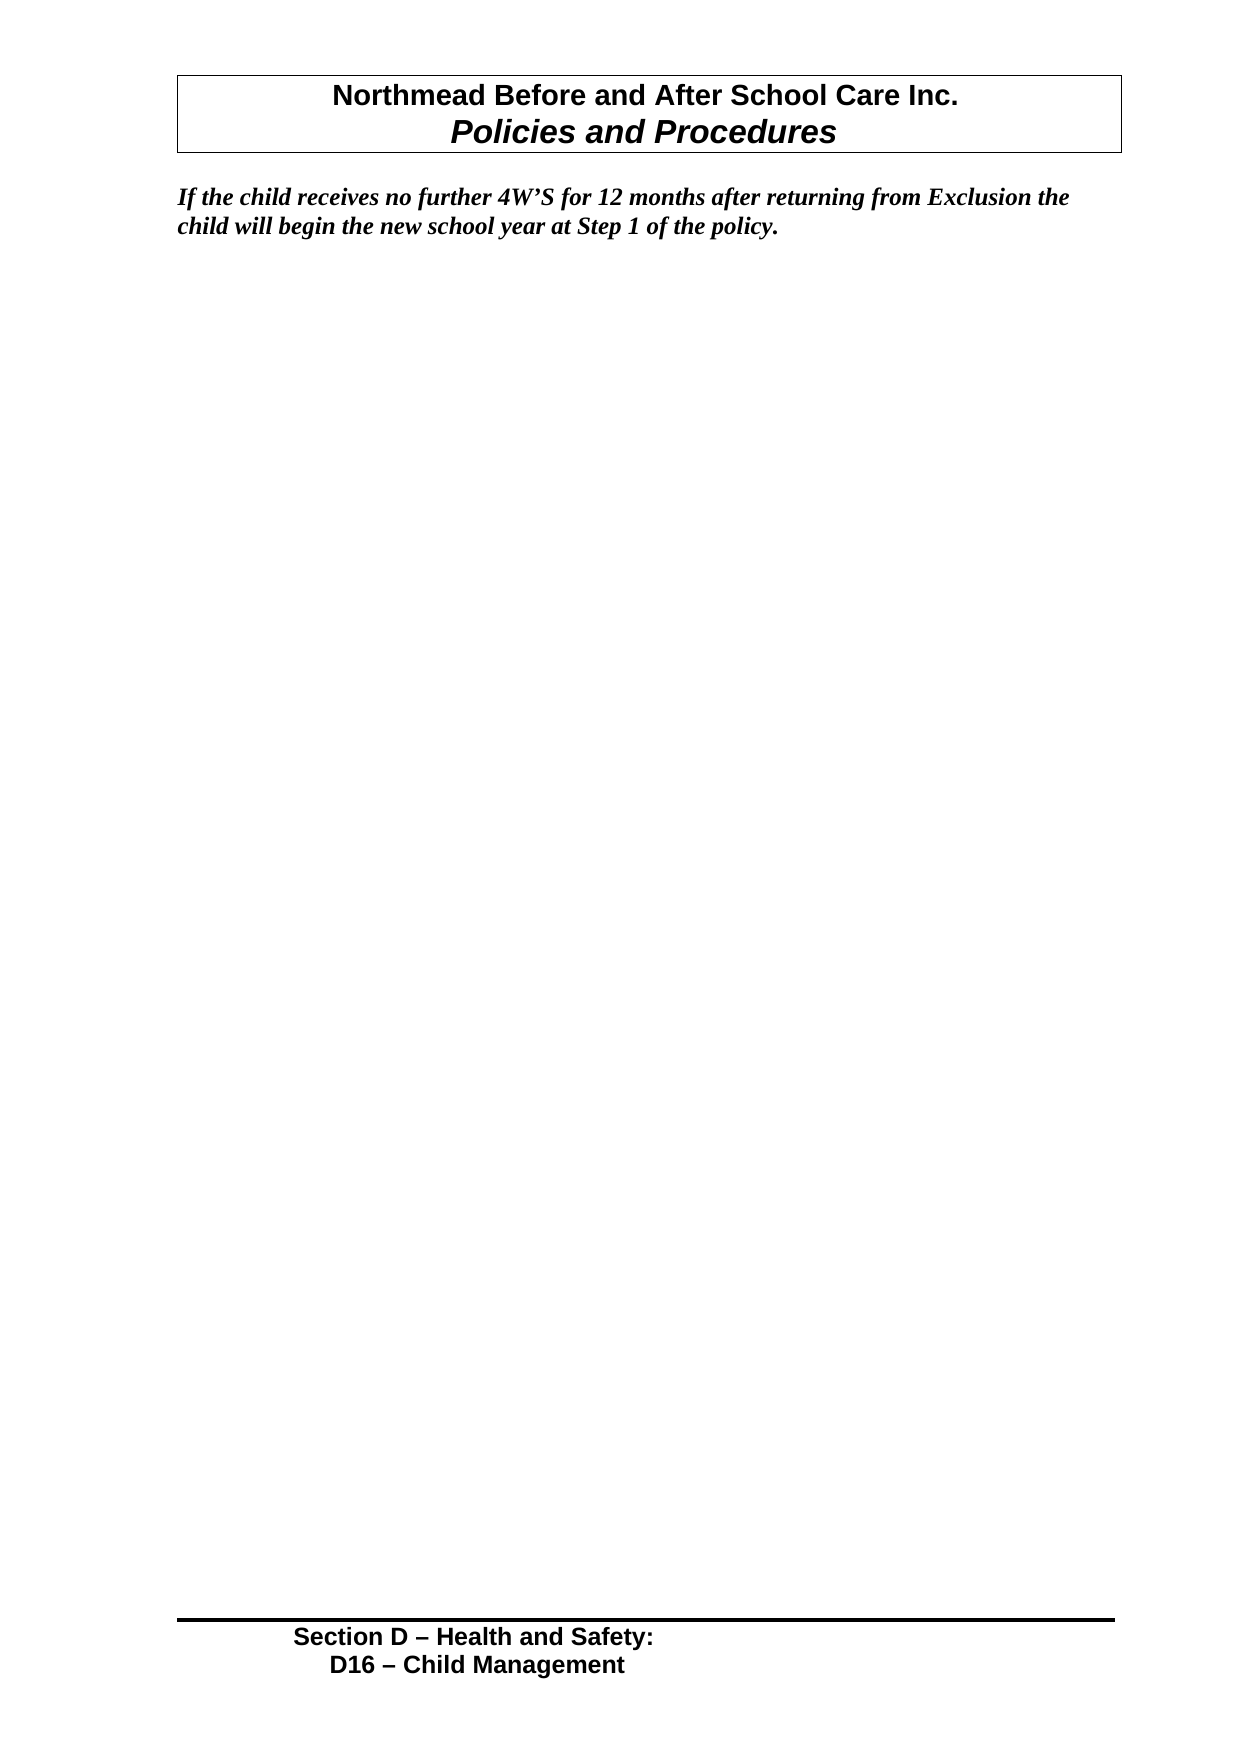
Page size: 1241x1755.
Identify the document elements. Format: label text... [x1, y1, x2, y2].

text If the child receives no further 4W’S for 12 months after returning from Exclusion the child will begin the new school year at Step 1 of the policy. [177, 182, 1122, 239]
